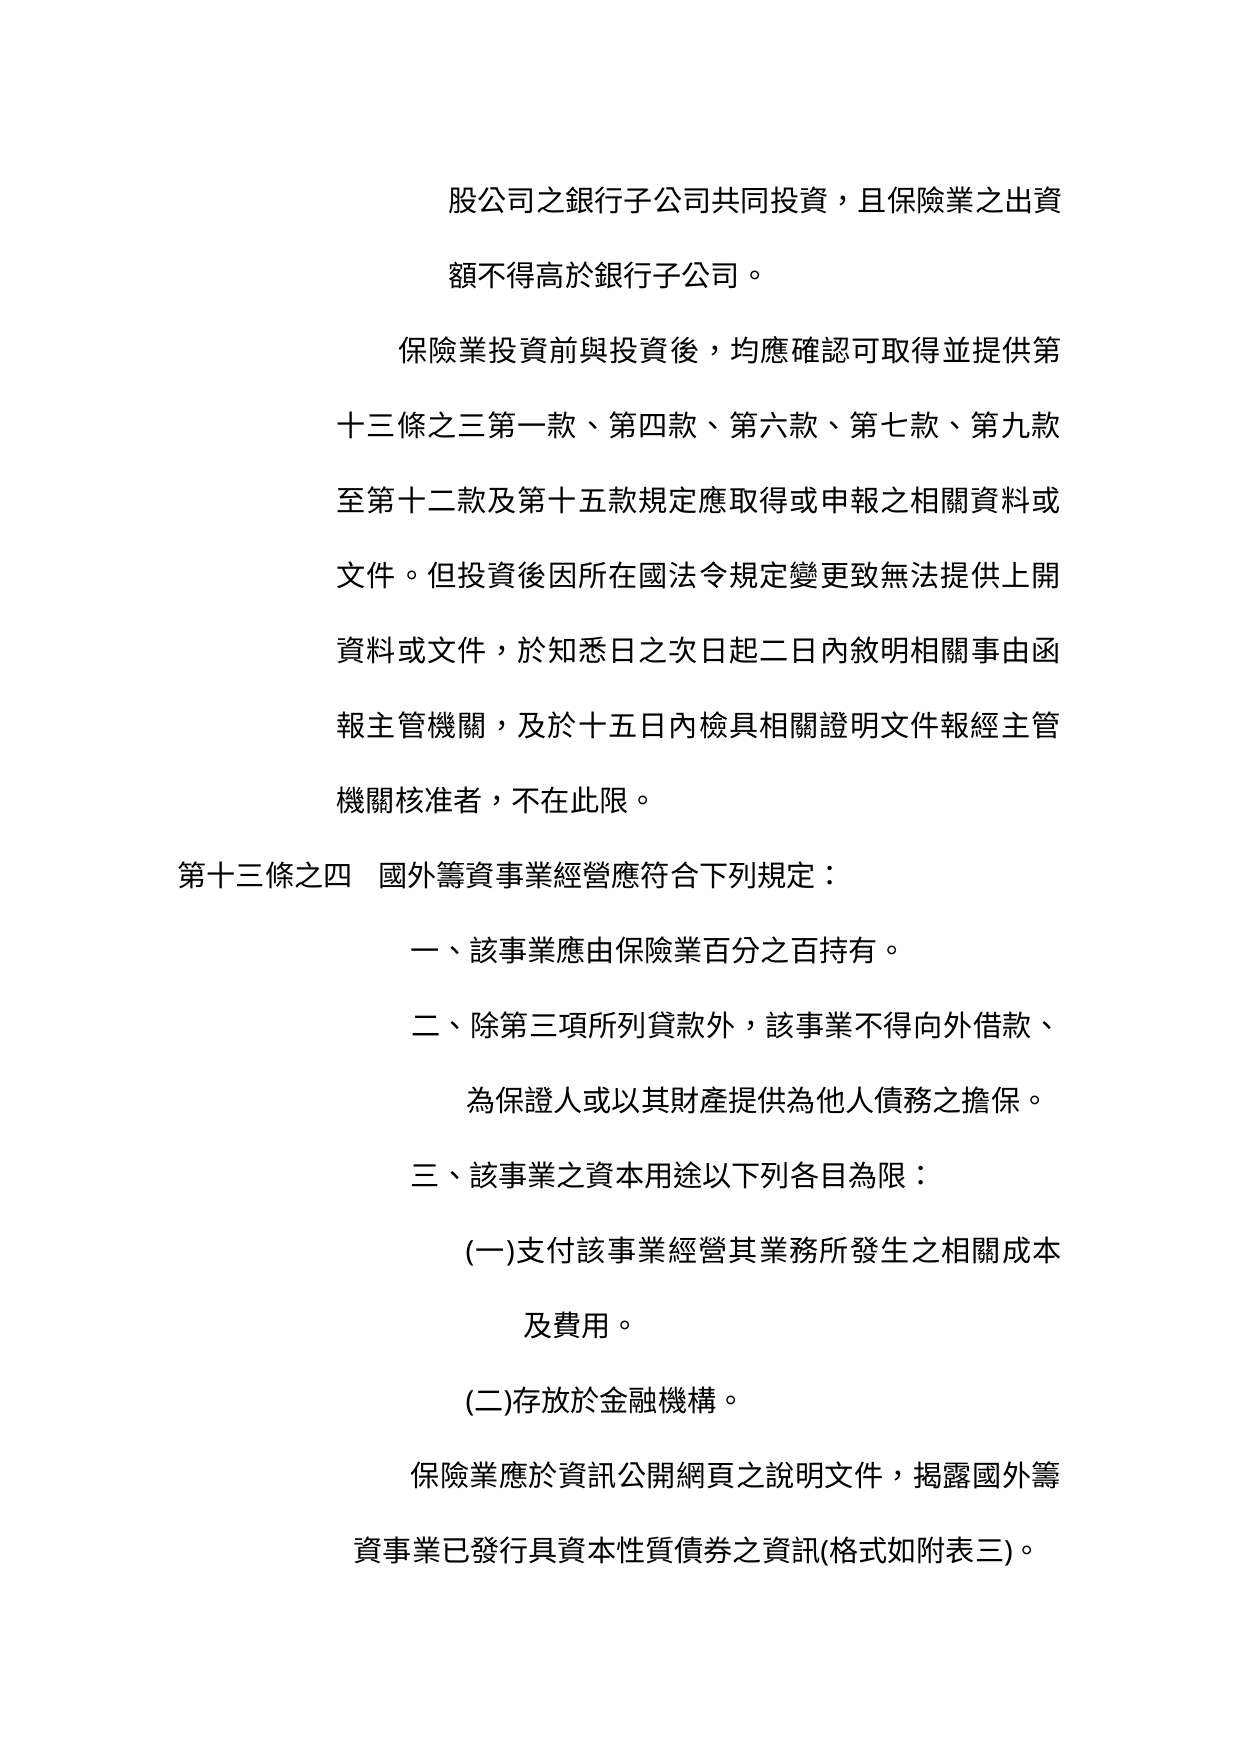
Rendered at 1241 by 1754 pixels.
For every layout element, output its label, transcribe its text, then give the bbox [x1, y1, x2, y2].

text 保險業應於資訊公開網頁之說明文件，揭露國外籌資事業已發行具資本性質債券之資訊(格式如附表三)。 [353, 1436, 1062, 1586]
text 股公司之銀行子公司共同投資，且保險業之出資額不得高於銀行子公司。 [400, 161, 1063, 311]
text 一、該事業應由保險業百分之百持有。 [360, 911, 1063, 986]
text 保險業投資前與投資後，均應確認可取得並提供第十三條之三第一款、第四款、第六款、第七款、第九款至第十二款及第十五款規定應取得或申報之相關資料或文件。但投資後因所在國法令規定變更致無法提供上開資料或文件，於知悉日之次日起二日內敘明相關事由函報主管機關，及於十五日內檢具相關證明文件報經主管機關核准者，不在此限。 [336, 311, 1062, 836]
text (一)支付該事業經營其業務所發生之相關成本及費用。 [465, 1211, 1063, 1361]
text 三、該事業之資本用途以下列各目為限： [360, 1136, 1063, 1211]
text (二)存放於金融機構。 [465, 1361, 1063, 1436]
text 二、除第三項所列貸款外，該事業不得向外借款、為保證人或以其財產提供為他人債務之擔保。 [411, 986, 1063, 1136]
text 第十三條之四 國外籌資事業經營應符合下列規定： [177, 836, 1063, 911]
